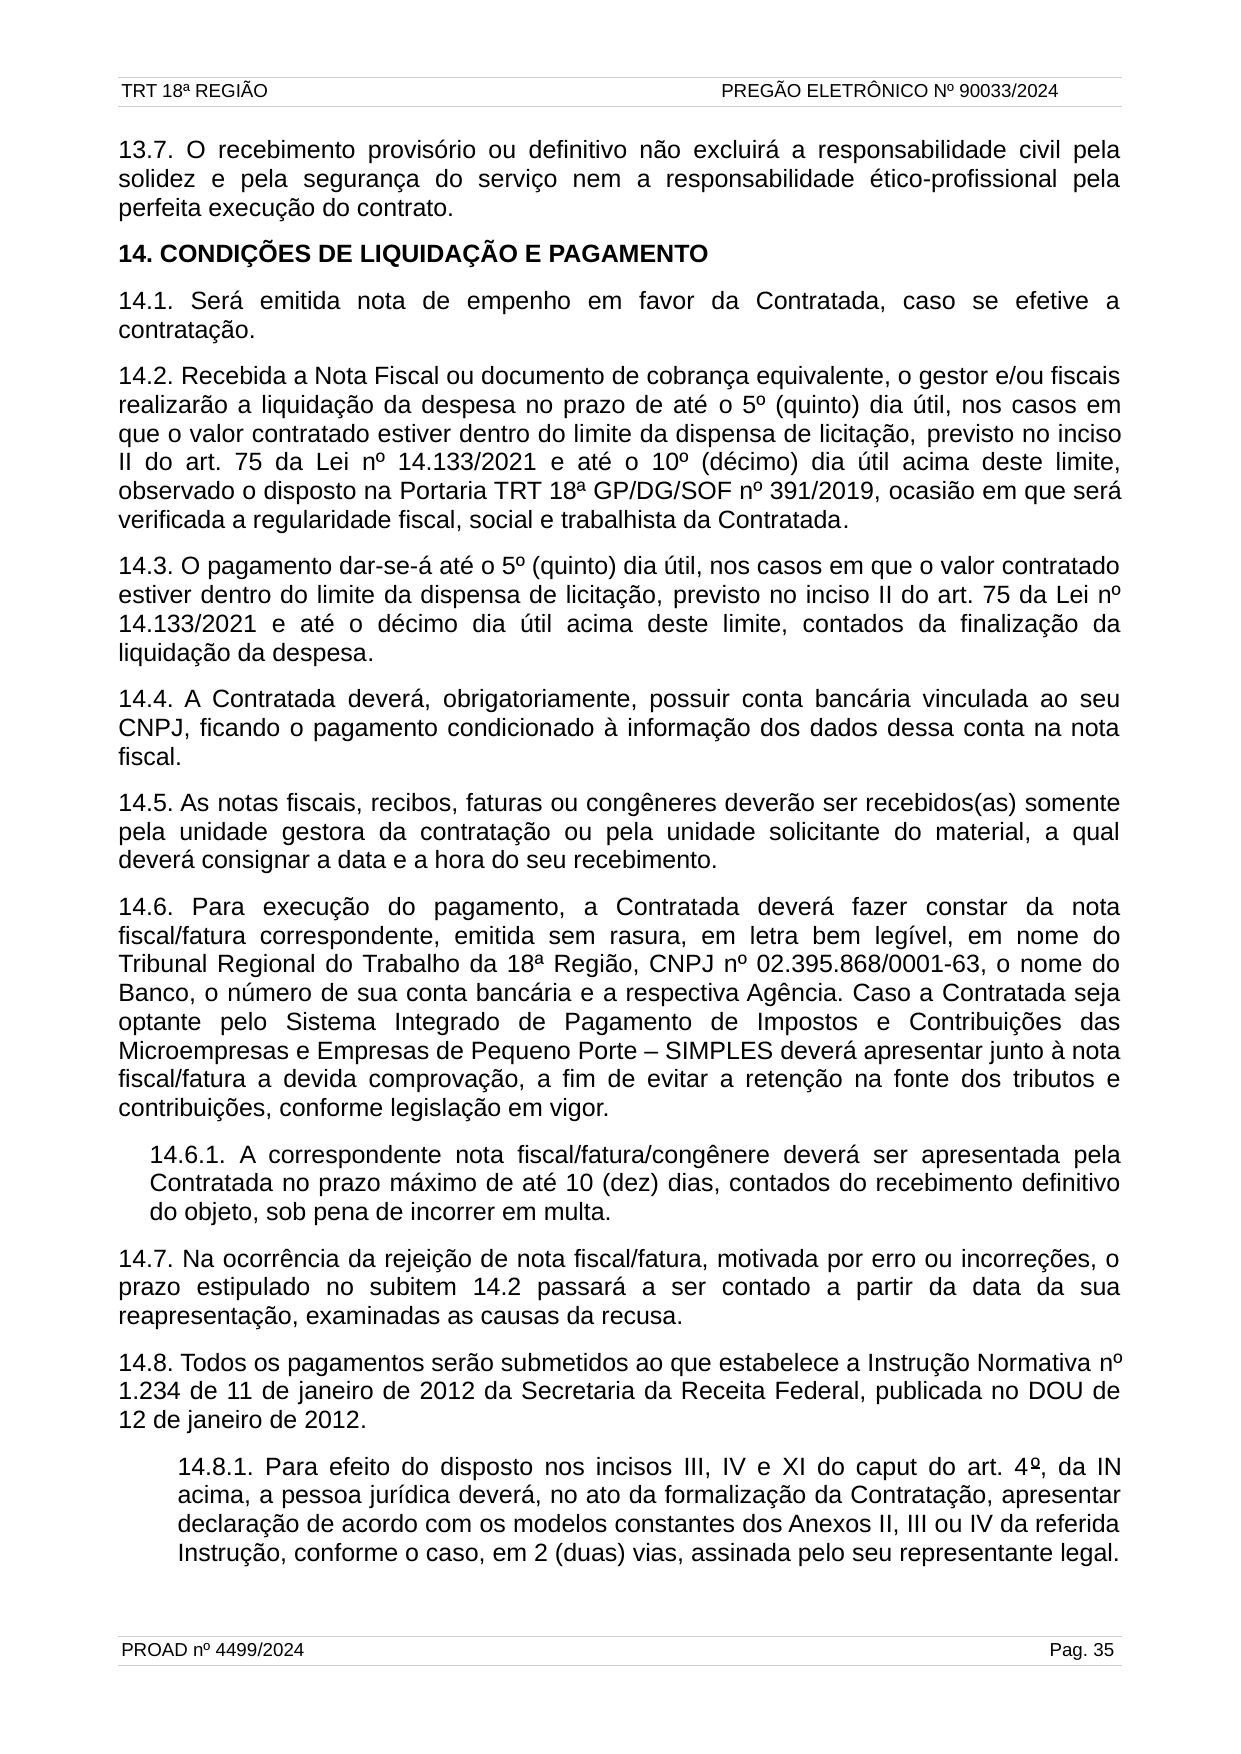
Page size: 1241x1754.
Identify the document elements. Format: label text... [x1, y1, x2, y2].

text 14.7. Na ocorrência da rejeição de nota fiscal/fatura, motivada por erro ou incorreções, o prazo estipulado no subitem 14.2 passará a ser contado a partir da data da sua reapresentação, examinadas as causas da recusa. [118, 1244, 1122, 1330]
text 14.6. Para execução do pagamento, a Contratada deverá fazer constar da nota fiscal/fatura correspondente, emitida sem rasura, em letra bem legível, em nome do Tribunal Regional do Trabalho da 18ª Região, CNPJ nº 02.395.868/0001-63, o nome do Banco, o número de sua conta bancária e a respectiva Agência. Caso a Contratada seja optante pelo Sistema Integrado de Pagamento de Impostos e Contribuições das Microempresas e Empresas de Pequeno Porte – SIMPLES deverá apresentar junto à nota fiscal/fatura a devida comprovação, a fim de evitar a retenção na fonte dos tributos e contribuições, conforme legislação em vigor. [118, 892, 1122, 1122]
text 14.8. Todos os pagamentos serão submetidos ao que estabelece a Instrução Normativa nº 1.234 de 11 de janeiro de 2012 da Secretaria da Receita Federal, publicada no DOU de 12 de janeiro de 2012. [118, 1348, 1122, 1434]
text 14. CONDIÇÕES DE LIQUIDAÇÃO E PAGAMENTO [118, 239, 1122, 268]
text 14.1. Será emitida nota de empenho em favor da Contratada, caso se efetive a contratação. [118, 286, 1122, 343]
text 14.6.1. A correspondente nota fiscal/fatura/congênere deverá ser apresentada pela Contratada no prazo máximo de até 10 (dez) dias, contados do recebimento definitivo do objeto, sob pena de incorrer em multa. [149, 1140, 1122, 1226]
text 14.5. As notas fiscais, recibos, faturas ou congêneres deverão ser recebidos(as) somente pela unidade gestora da contratação ou pela unidade solicitante do material, a qual deverá consignar a data e a hora do seu recebimento. [118, 788, 1122, 874]
text 14.8.1. Para efeito do disposto nos incisos III, IV e XI do caput do art. 4º, da IN acima, a pessoa jurídica deverá, no ato da formalização da Contratação, apresentar declaração de acordo com os modelos constantes dos Anexos II, III ou IV da referida Instrução, conforme o caso, em 2 (duas) vias, assinada pelo seu representante legal. [177, 1452, 1122, 1567]
text 14.3. O pagamento dar-se-á até o 5º (quinto) dia útil, nos casos em que o valor contratado estiver dentro do limite da dispensa de licitação, previsto no inciso II do art. 75 da Lei nº 14.133/2021 e até o décimo dia útil acima deste limite, contados da finalização da liquidação da despesa. [118, 551, 1122, 666]
text 14.2. Recebida a Nota Fiscal ou documento de cobrança equivalente, o gestor e/ou fiscais realizarão a liquidação da despesa no prazo de até o 5º (quinto) dia útil, nos casos em que o valor contratado estiver dentro do limite da dispensa de licitação, previsto no inciso II do art. 75 da Lei nº 14.133/2021 e até o 10º (décimo) dia útil acima deste limite, observado o disposto na Portaria TRT 18ª GP/DG/SOF nº 391/2019, ocasião em que será verificada a regularidade fiscal, social e trabalhista da Contratada. [118, 361, 1122, 534]
text 14.4. A Contratada deverá, obrigatoriamente, possuir conta bancária vinculada ao seu CNPJ, ficando o pagamento condicionado à informação dos dados dessa conta na nota fiscal. [118, 684, 1122, 770]
text 13.7. O recebimento provisório ou definitivo não excluirá a responsabilidade civil pela solidez e pela segurança do serviço nem a responsabilidade ético-profissional pela perfeita execução do contrato. [118, 136, 1122, 222]
